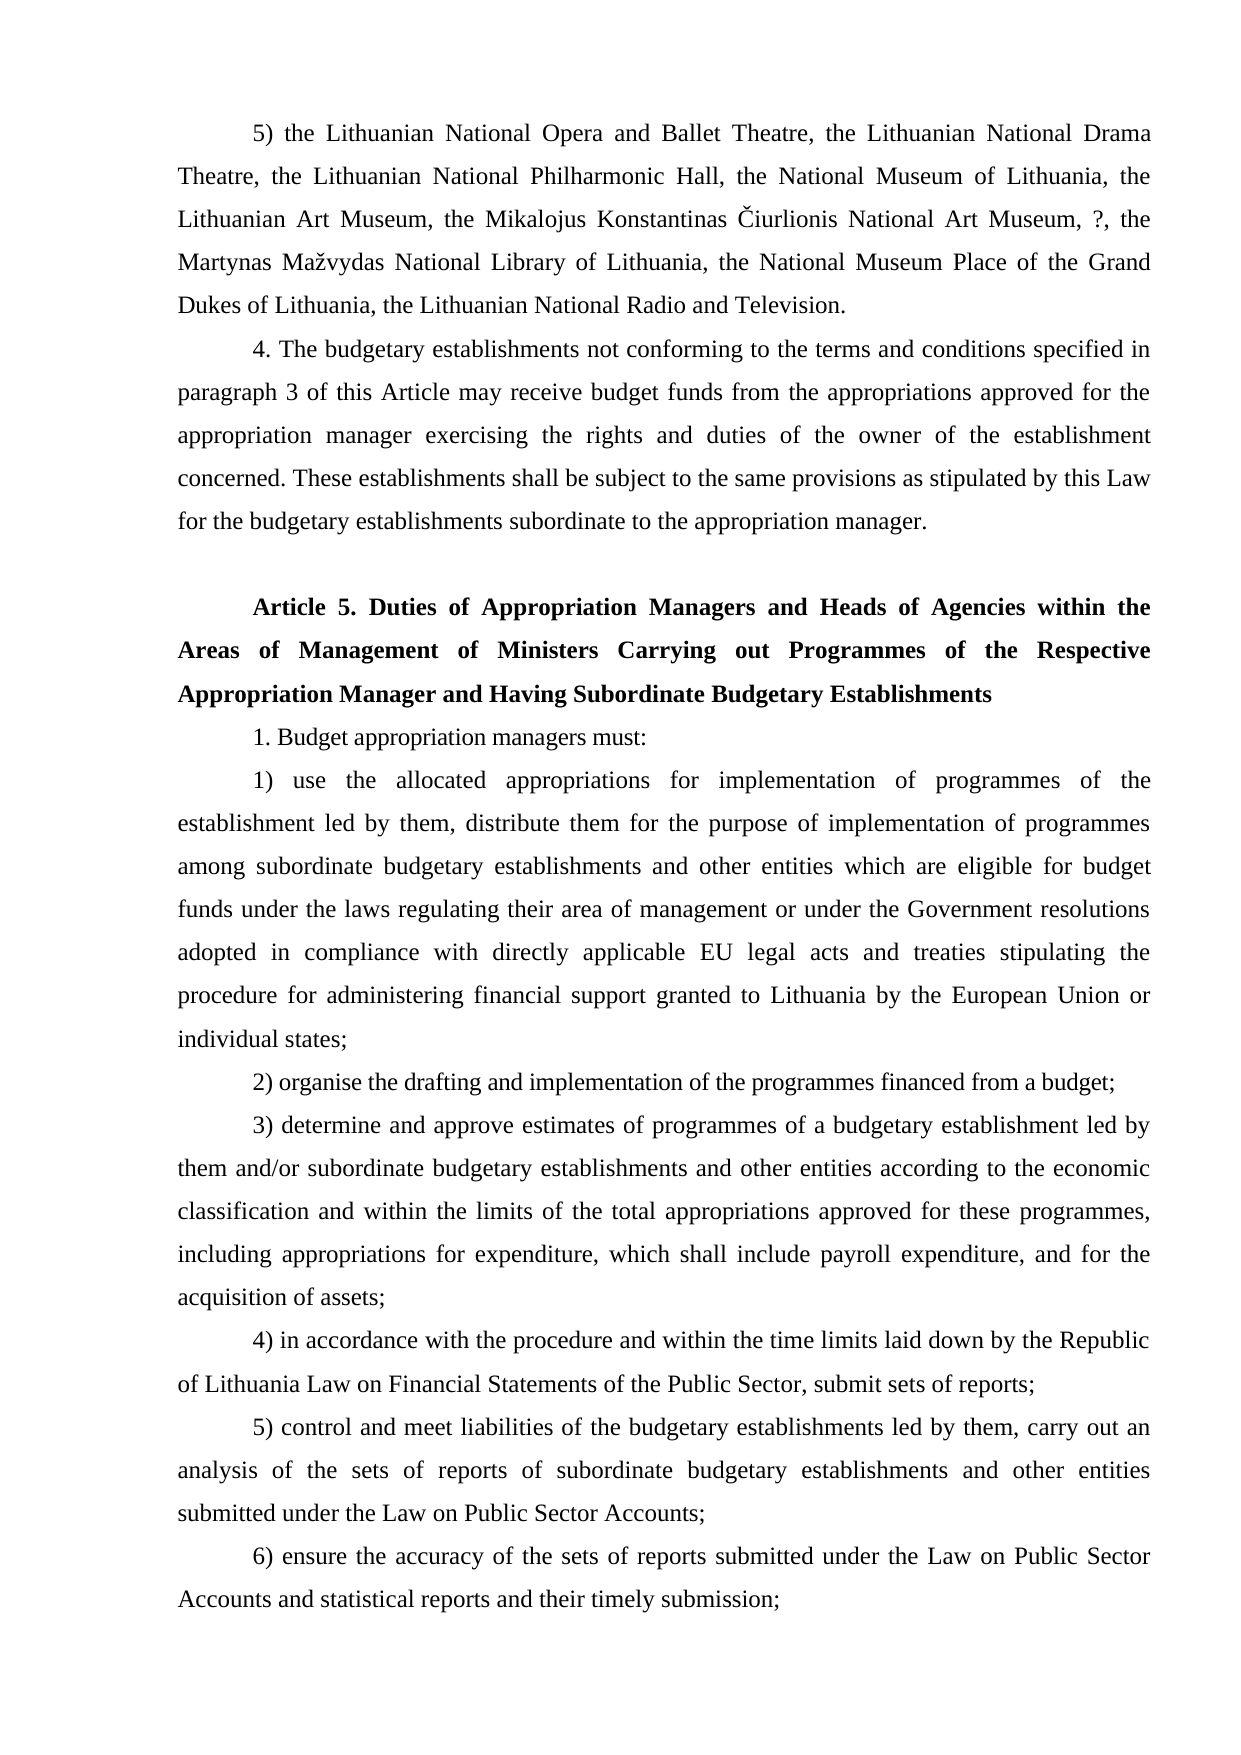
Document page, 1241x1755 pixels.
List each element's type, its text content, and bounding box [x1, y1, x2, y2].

text 5) the Lithuanian National Opera and Ballet Theatre, the Lithuanian National Drama Theatre, the Lithuanian National Philharmonic Hall, the National Museum of Lithuania, the Lithuanian Art Museum, the Mikalojus Konstantinas Čiurlionis National Art Museum, ?, the Martynas Mažvydas National Library of Lithuania, the National Museum Place of the Grand Dukes of Lithuania, the Lithuanian National Radio and Television. [177, 118, 1152, 319]
text 4. The budgetary establishments not conforming to the terms and conditions specified in paragraph 3 of this Article may receive budget funds from the appropriations approved for the appropriation manager exercising the rights and duties of the owner of the establishment concerned. These establishments shall be subject to the same provisions as stipulated by this Law for the budgetary establishments subordinate to the appropriation manager. [177, 334, 1152, 535]
text 1) use the allocated appropriations for implementation of programmes of the establishment led by them, distribute them for the purpose of implementation of programmes among subordinate budgetary establishments and other entities which are eligible for budget funds under the laws regulating their area of management or under the Government resolutions adopted in compliance with directly applicable EU legal acts and treaties stipulating the procedure for administering financial support granted to Lithuania by the European Union or individual states; [177, 765, 1152, 1052]
text 1. Budget appropriation managers must: [177, 722, 1152, 751]
text 2) organise the drafting and implementation of the programmes financed from a budget; [177, 1067, 1152, 1096]
text 5) control and meet liabilities of the budgetary establishments led by them, carry out an analysis of the sets of reports of subordinate budgetary establishments and other entities submitted under the Law on Public Sector Accounts; [177, 1412, 1152, 1527]
text 6) ensure the accuracy of the sets of reports submitted under the Law on Public Sector Accounts and statistical reports and their timely submission; [177, 1541, 1152, 1613]
text 4) in accordance with the procedure and within the time limits laid down by the Republic of Lithuania Law on Financial Statements of the Public Sector, submit sets of reports; [177, 1326, 1152, 1397]
text Article 5. Duties of Appropriation Managers and Heads of Agencies within the Areas of Management of Ministers Carrying out Programmes of the Respective Appropriation Manager and Having Subordinate Budgetary Establishments [177, 592, 1152, 707]
text 3) determine and approve estimates of programmes of a budgetary establishment led by them and/or subordinate budgetary establishments and other entities according to the economic classification and within the limits of the total appropriations approved for these programmes, including appropriations for expenditure, which shall include payroll expenditure, and for the acquisition of assets; [177, 1110, 1152, 1311]
